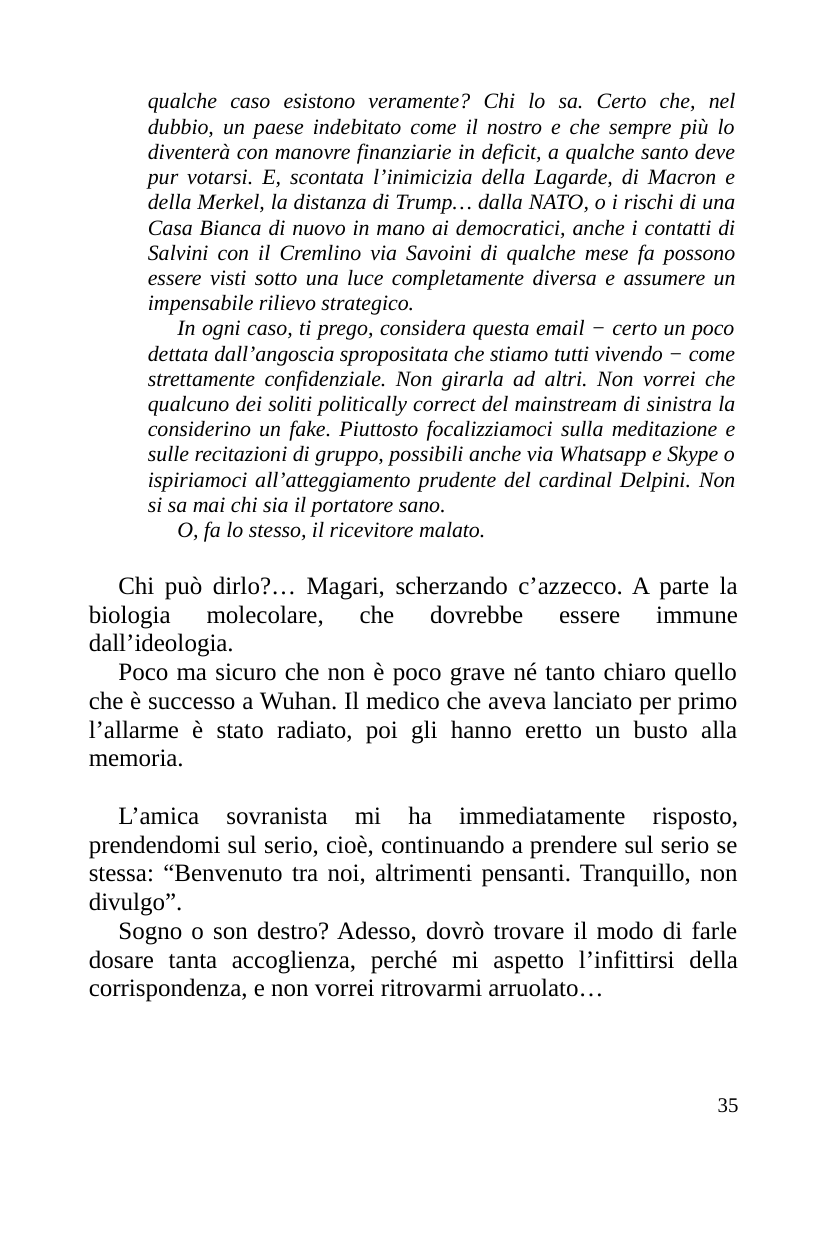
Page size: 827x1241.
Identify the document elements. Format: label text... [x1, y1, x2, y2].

text L’amica sovranista mi ha immediatamente risposto, prendendomi sul serio, cioè, continuando a prendere sul serio se stessa: “Benvenuto tra noi, altrimenti pensanti. Tranquillo, non divulgo”. [88, 801, 738, 916]
text In ogni caso, ti prego, considera questa email − certo un poco dettata dall’angoscia spropositata che stiamo tutti vivendo − come strettamente confidenziale. Non girarla ad altri. Non vorrei che qualcuno dei soliti politically correct del mainstream di sinistra la considerino un fake. Piuttosto focalizziamoci sulla meditazione e sulle recitazioni di gruppo, possibili anche via Whatsapp e Skype o ispiriamoci all’atteggiamento prudente del cardinal Delpini. Non si sa mai chi sia il portatore sano. [148, 315, 738, 517]
text Poco ma sicuro che non è poco grave né tanto chiaro quello che è successo a Wuhan. Il medico che aveva lanciato per primo l’allarme è stato radiato, poi gli hanno eretto un busto alla memoria. [88, 657, 738, 772]
text O, fa lo stesso, il ricevitore malato. [148, 517, 738, 542]
text Chi può dirlo?… Magari, scherzando c’azzecco. A parte la biologia molecolare, che dovrebbe essere immune dall’ideologia. [88, 571, 738, 657]
text qualche caso esistono veramente? Chi lo sa. Certo che, nel dubbio, un paese indebitato come il nostro e che sempre più lo diventerà con manovre finanziarie in deficit, a qualche santo deve pur votarsi. E, scontata l’inimicizia della Lagarde, di Macron e della Merkel, la distanza di Trump… dalla NATO, o i rischi di una Casa Bianca di nuovo in mano ai democratici, anche i contatti di Salvini con il Cremlino via Savoini di qualche mese fa possono essere visti sotto una luce completamente diversa e assumere un impensabile rilievo strategico. [148, 88, 738, 315]
text Sogno o son destro? Adesso, dovrò trovare il modo di farle dosare tanta accoglienza, perché mi aspetto l’infittirsi della corrispondenza, e non vorrei ritrovarmi arruolato… [88, 916, 738, 1002]
